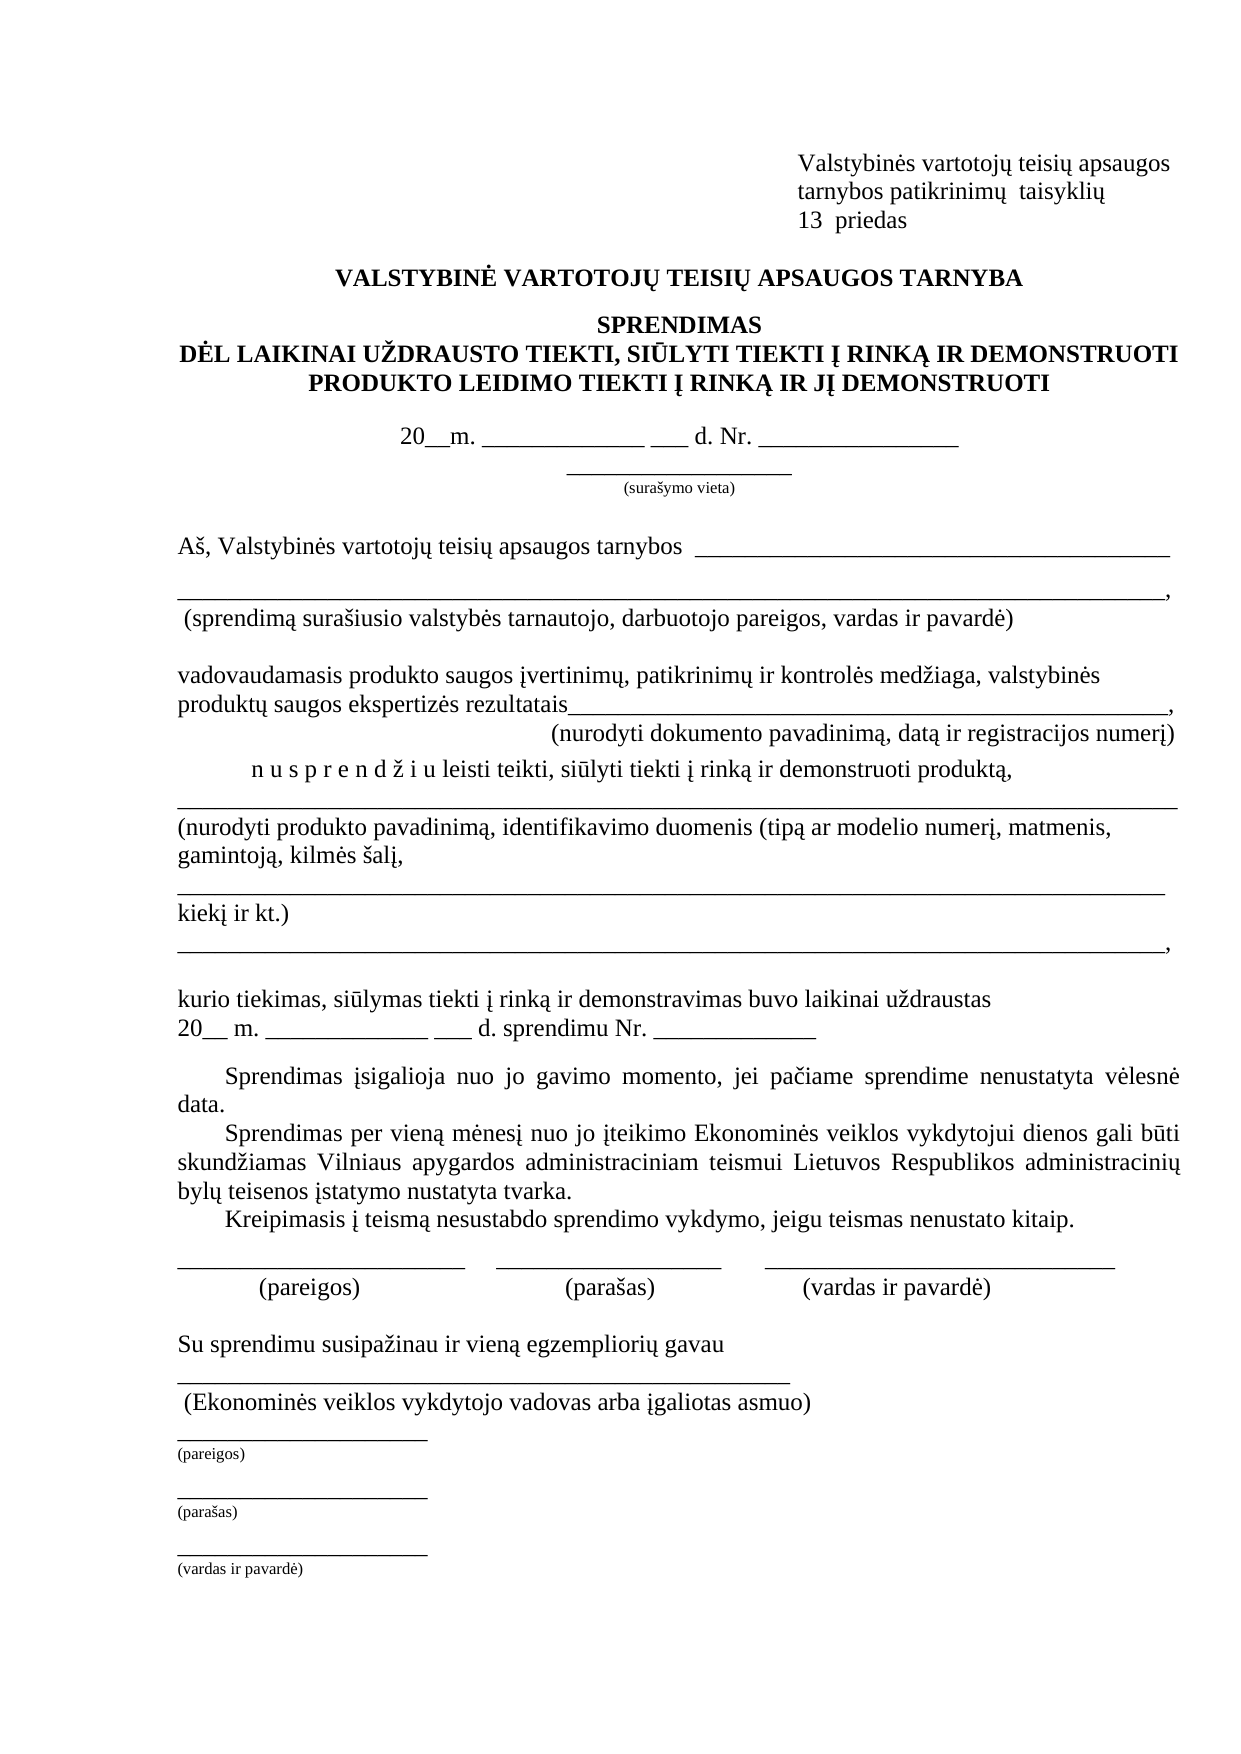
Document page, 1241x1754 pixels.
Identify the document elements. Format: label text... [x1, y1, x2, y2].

text ____________________ [177, 1415, 1181, 1444]
text ________________________________________________________________________________ [177, 783, 1181, 812]
text (nurodyti dokumento pavadinimą, datą ir registracijos numerį) [177, 718, 1181, 747]
text produktų saugos ekspertizės rezultatais________________________________________________, [177, 689, 1181, 718]
text vadovaudamasis produkto saugos įvertinimų, patikrinimų ir kontrolės medžiaga, valstybinės [177, 661, 1181, 689]
text _______________________________________________________________________________, [177, 927, 1181, 955]
text _______________________________________________________________________________, [177, 574, 1181, 603]
text Valstybinės vartotojų teisių apsaugos [709, 148, 1181, 176]
text kurio tiekimas, siūlymas tiekti į rinką ir demonstravimas buvo laikinai uždraustas [177, 984, 1181, 1013]
text _______________________________________________________________________________ [177, 869, 1181, 898]
text tarnybos patikrinimų taisyklių [709, 176, 1181, 205]
text Su sprendimu susipažinau ir vieną egzempliorių gavau [177, 1329, 1181, 1358]
text 13 priedas [709, 205, 1181, 234]
text ____________________ [177, 1473, 1181, 1502]
text (vardas ir pavardė) [177, 1559, 1181, 1588]
text ____________________ [177, 1530, 1181, 1559]
text SPRENDIMAS [177, 311, 1181, 339]
text 20__m. _____________ ___ d. Nr. ________________ [177, 421, 1181, 449]
text (surašymo vieta) [177, 478, 1181, 507]
text (pareigos) [177, 1444, 1181, 1473]
text Aš, Valstybinės vartotojų teisių apsaugos tarnybos ______________________________________ [177, 531, 1181, 560]
text Kreipimasis į teismą nesustabdo sprendimo vykdymo, jeigu teismas nenustato kitaip. [177, 1204, 1181, 1233]
text Sprendimas įsigalioja nuo jo gavimo momento, jei pačiame sprendime nenustatyta vėlesnė data. [177, 1061, 1181, 1118]
text _______________________ __________________ ____________________________ [177, 1243, 1181, 1272]
text 20__ m. _____________ ___ d. sprendimu Nr. _____________ [177, 1013, 1181, 1042]
text _________________________________________________ [177, 1358, 1181, 1387]
text (sprendimą surašiusio valstybės tarnautojo, darbuotojo pareigos, vardas ir pavardė) [177, 603, 1181, 632]
text n u s p r e n d ž i u leisti teikti, siūlyti tiekti į rinką ir demonstruoti produktą, [177, 754, 1181, 783]
text Sprendimas per vieną mėnesį nuo jo įteikimo Ekonominės veiklos vykdytojui dienos gali būti skundžiamas Vilniaus apygardos administraciniam teismui Lietuvos Respublikos administracinių bylų teisenos įstatymo nustatyta tvarka. [177, 1118, 1181, 1204]
text __________________ [177, 449, 1181, 478]
text (parašas) [177, 1502, 1181, 1530]
text gamintoją, kilmės šalį, [177, 840, 1181, 869]
text VALSTYBINĖ VARTOTOJŲ TEISIŲ APSAUGOS TARNYBA [177, 263, 1181, 291]
text (pareigos) (parašas) (vardas ir pavardė) [252, 1272, 1181, 1300]
text kiekį ir kt.) [177, 898, 1181, 927]
subtitle DĖL LAIKINAI UŽDRAUSTO TIEKTI, SIŪLYTI TIEKTI Į RINKĄ IR DEMONSTRUOTI PRODUKTO LEIDIMO TIEKTI Į RINKĄ IR JĮ DEMONSTRUOTI [177, 339, 1181, 397]
text (Ekonominės veiklos vykdytojo vadovas arba įgaliotas asmuo) [177, 1387, 1181, 1415]
text (nurodyti produkto pavadinimą, identifikavimo duomenis (tipą ar modelio numerį, matmenis, [177, 812, 1181, 840]
